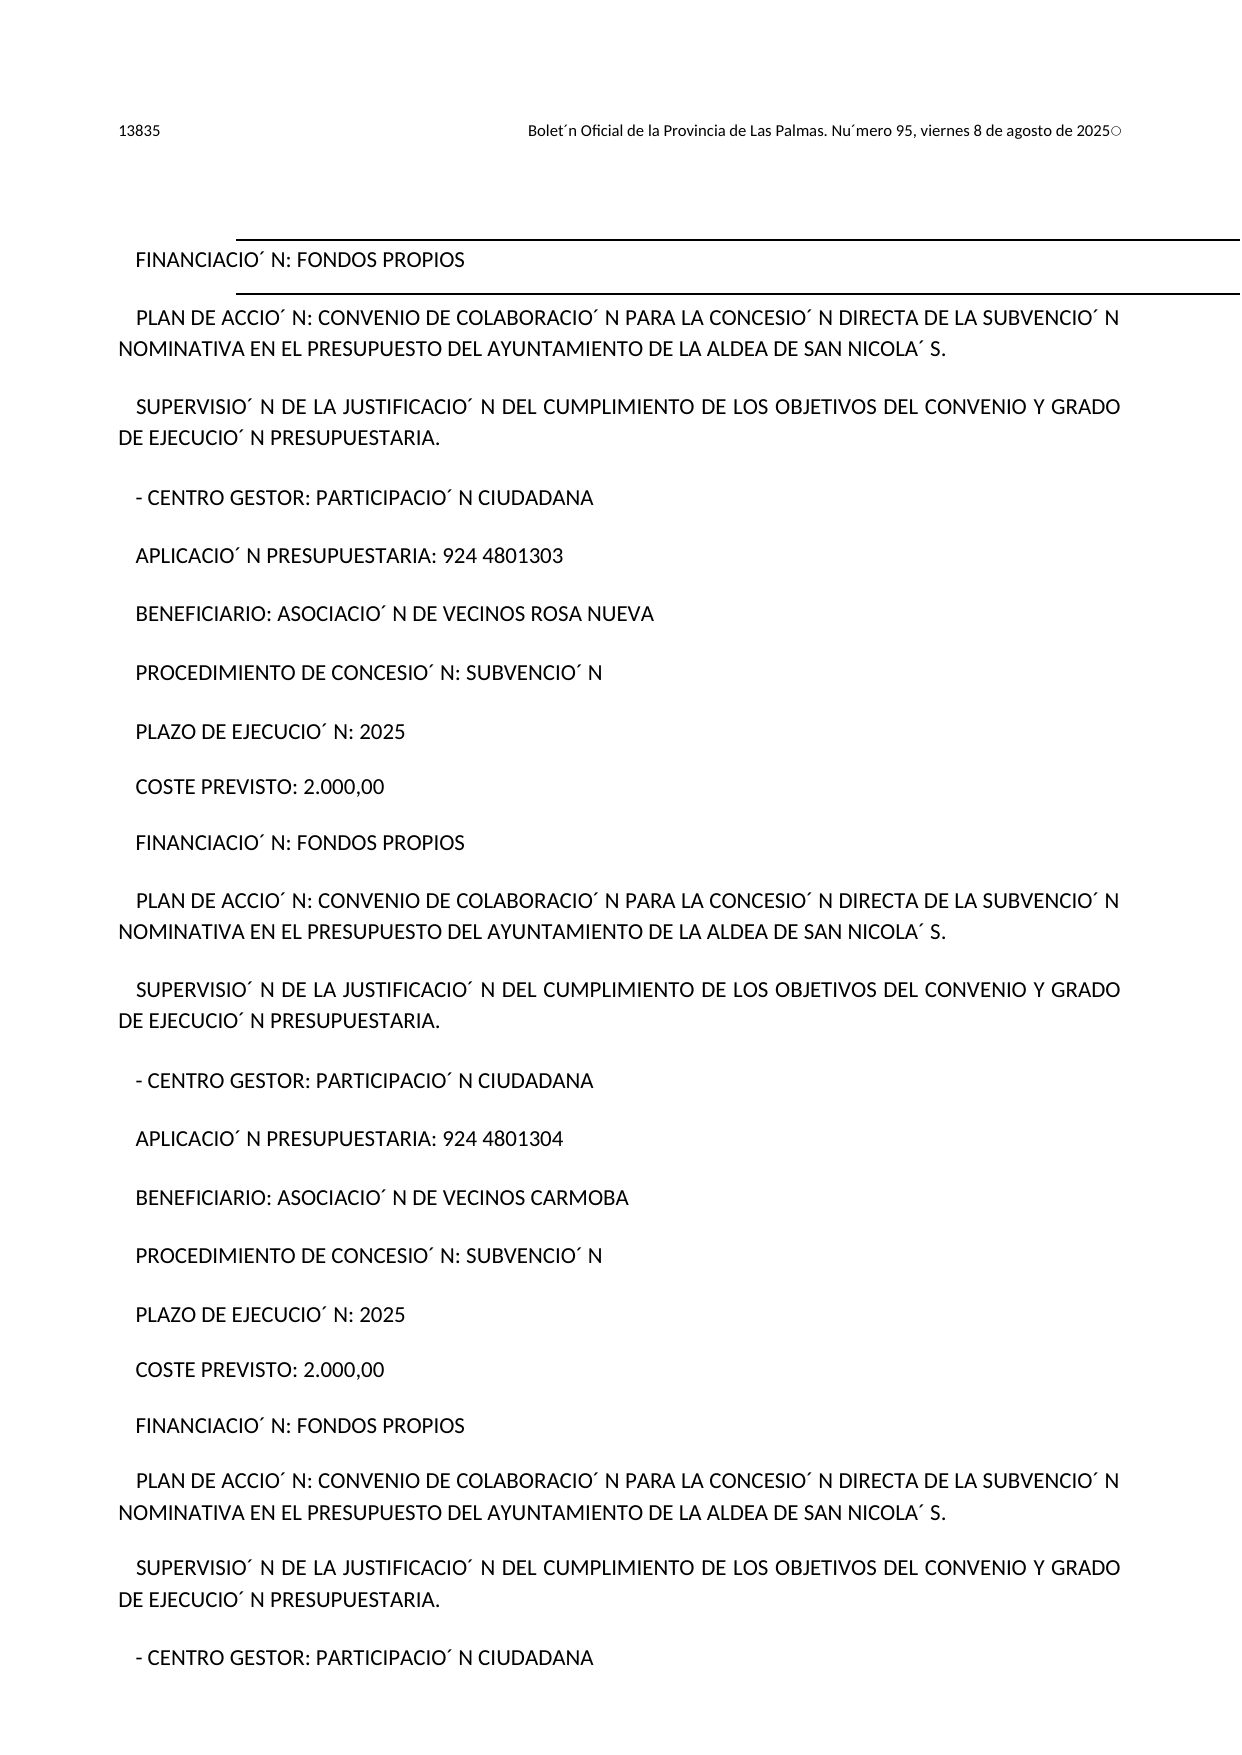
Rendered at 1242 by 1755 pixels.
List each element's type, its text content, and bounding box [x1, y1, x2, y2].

text BENEFICIARIO: ASOCIACIO´ N DE VECINOS ROSA NUEVA [135, 599, 1122, 628]
text COSTE PREVISTO: 2.000,00 [135, 1356, 1122, 1383]
text - CENTRO GESTOR: PARTICIPACIO´ N CIUDADANA [135, 483, 1122, 511]
text BENEFICIARIO: ASOCIACIO´ N DE VECINOS CARMOBA [135, 1183, 1122, 1211]
text APLICACIO´ N PRESUPUESTARIA: 924 4801303 [135, 541, 1122, 569]
text - CENTRO GESTOR: PARTICIPACIO´ N CIUDADANA [135, 1643, 1122, 1671]
text SUPERVISIO´ N DE LA JUSTIFICACIO´ N DEL CUMPLIMIENTO DE LOS OBJETIVOS DEL CONVENIO Y GRADO DE EJECUCIO´ N PRESUPUESTARIA. [118, 392, 1122, 452]
text PLAN DE ACCIO´ N: CONVENIO DE COLABORACIO´ N PARA LA CONCESIO´ N DIRECTA DE LA SUBVENCIO´ N NOMINATIVA EN EL PRESUPUESTO DEL AYUNTAMIENTO DE LA ALDEA DE SAN NICOLA´ S. [118, 886, 1122, 945]
text PROCEDIMIENTO DE CONCESIO´ N: SUBVENCIO´ N [135, 658, 1122, 686]
text FINANCIACIO´ N: FONDOS PROPIOS [135, 828, 1122, 856]
text APLICACIO´ N PRESUPUESTARIA: 924 4801304 [135, 1124, 1122, 1152]
text PLAN DE ACCIO´ N: CONVENIO DE COLABORACIO´ N PARA LA CONCESIO´ N DIRECTA DE LA SUBVENCIO´ N NOMINATIVA EN EL PRESUPUESTO DEL AYUNTAMIENTO DE LA ALDEA DE SAN NICOLA´ S. [118, 1467, 1122, 1526]
text PLAN DE ACCIO´ N: CONVENIO DE COLABORACIO´ N PARA LA CONCESIO´ N DIRECTA DE LA SUBVENCIO´ N NOMINATIVA EN EL PRESUPUESTO DEL AYUNTAMIENTO DE LA ALDEA DE SAN NICOLA´ S. [118, 303, 1122, 362]
text - CENTRO GESTOR: PARTICIPACIO´ N CIUDADANA [135, 1066, 1122, 1094]
text FINANCIACIO´ N: FONDOS PROPIOS [135, 1411, 1122, 1439]
text PLAZO DE EJECUCIO´ N: 2025 [135, 717, 1122, 745]
text FINANCIACIO´ N: FONDOS PROPIOS [135, 216, 1122, 273]
text PLAZO DE EJECUCIO´ N: 2025 [135, 1300, 1122, 1328]
text SUPERVISIO´ N DE LA JUSTIFICACIO´ N DEL CUMPLIMIENTO DE LOS OBJETIVOS DEL CONVENIO Y GRADO DE EJECUCIO´ N PRESUPUESTARIA. [118, 975, 1122, 1035]
text COSTE PREVISTO: 2.000,00 [135, 772, 1122, 800]
text SUPERVISIO´ N DE LA JUSTIFICACIO´ N DEL CUMPLIMIENTO DE LOS OBJETIVOS DEL CONVENIO Y GRADO DE EJECUCIO´ N PRESUPUESTARIA. [118, 1553, 1122, 1613]
text PROCEDIMIENTO DE CONCESIO´ N: SUBVENCIO´ N [135, 1241, 1122, 1269]
